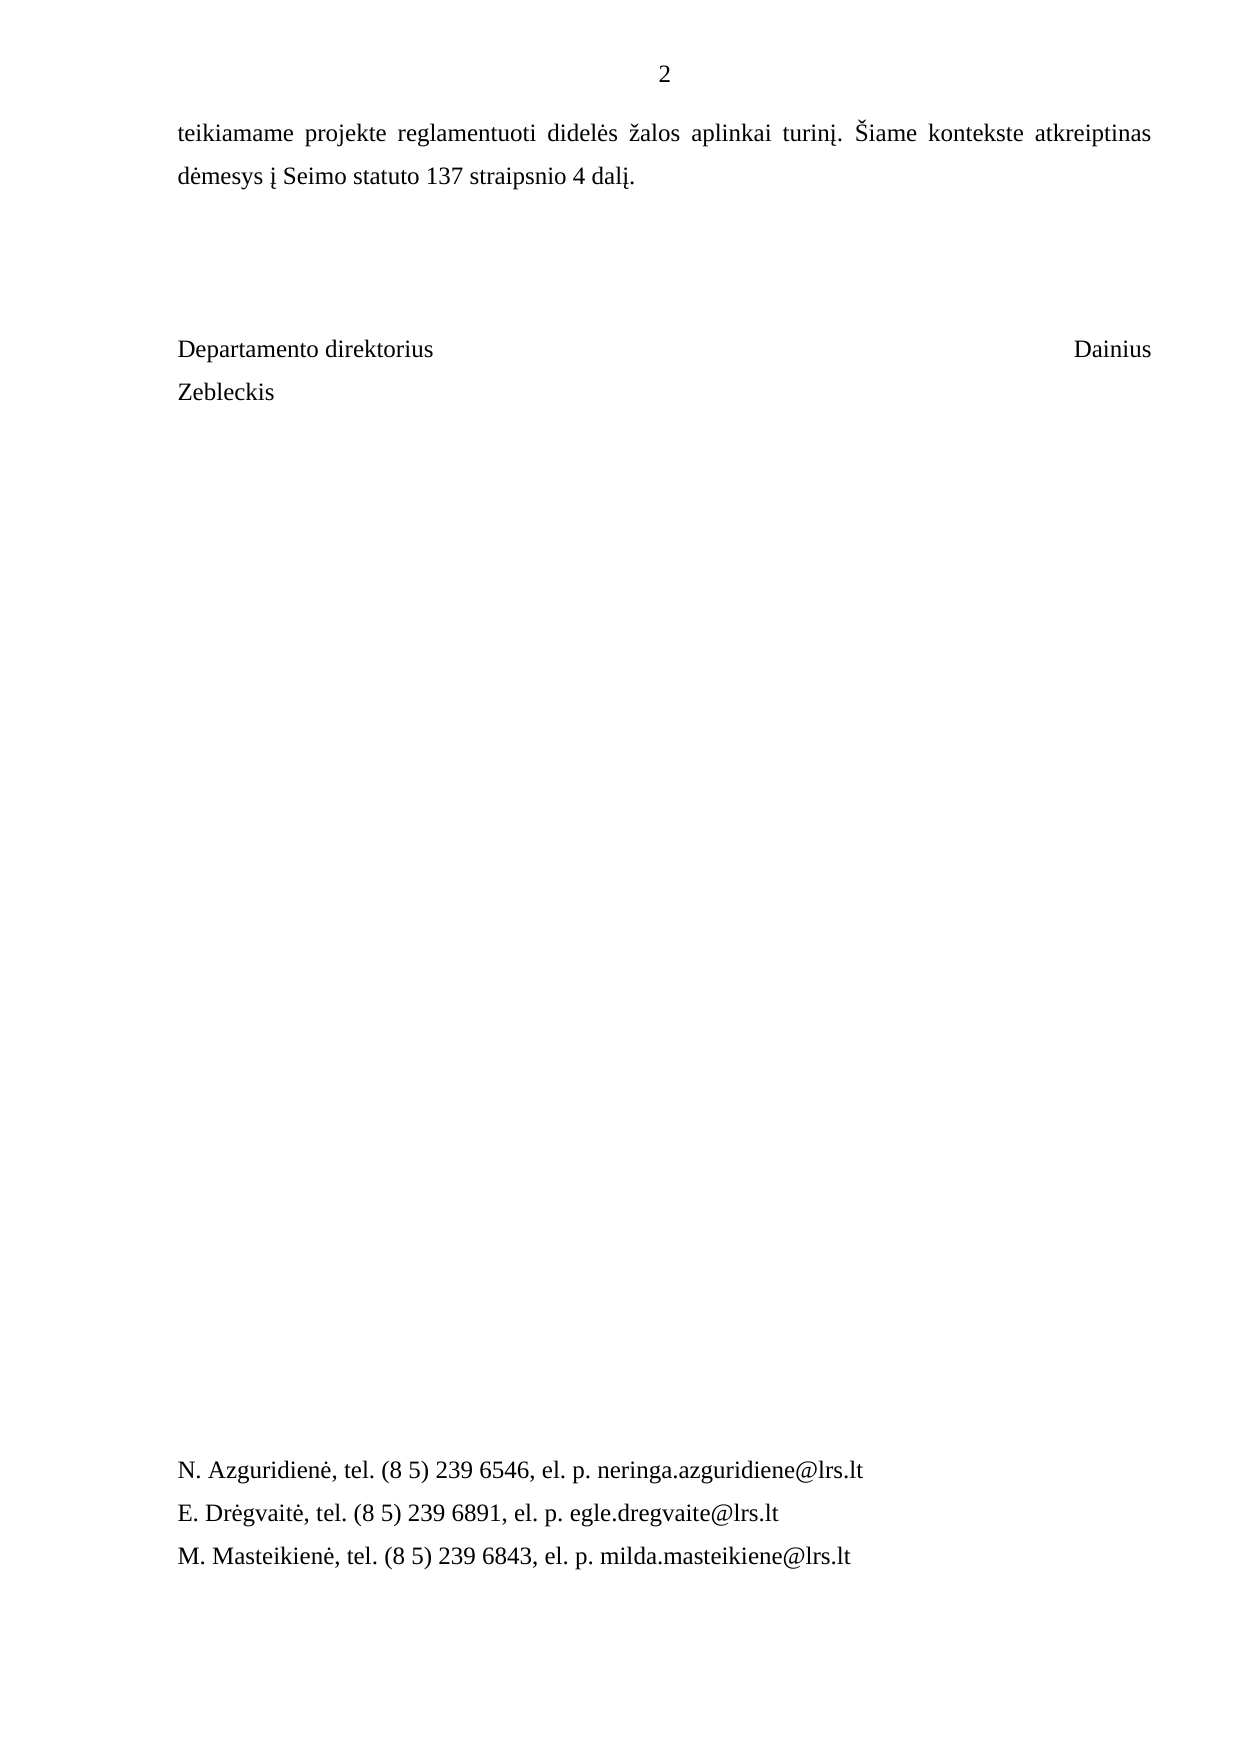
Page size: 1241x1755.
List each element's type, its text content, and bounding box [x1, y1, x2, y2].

text M. Masteikienė, tel. (8 5) 239 6843, el. p. milda.masteikiene@lrs.lt [177, 1541, 1152, 1570]
text Departamento direktorius Dainius Zebleckis [177, 334, 1152, 406]
text N. Azguridienė, tel. (8 5) 239 6546, el. p. neringa.azguridiene@lrs.lt [177, 1455, 1152, 1484]
list teikiamame projekte reglamentuoti didelės žalos aplinkai turinį. Šiame kontekste atkreiptinas dėmesys į Seimo statuto 137 straipsnio 4 dalį. [177, 118, 1152, 190]
text E. Drėgvaitė, tel. (8 5) 239 6891, el. p. egle.dregvaite@lrs.lt [177, 1498, 1152, 1527]
